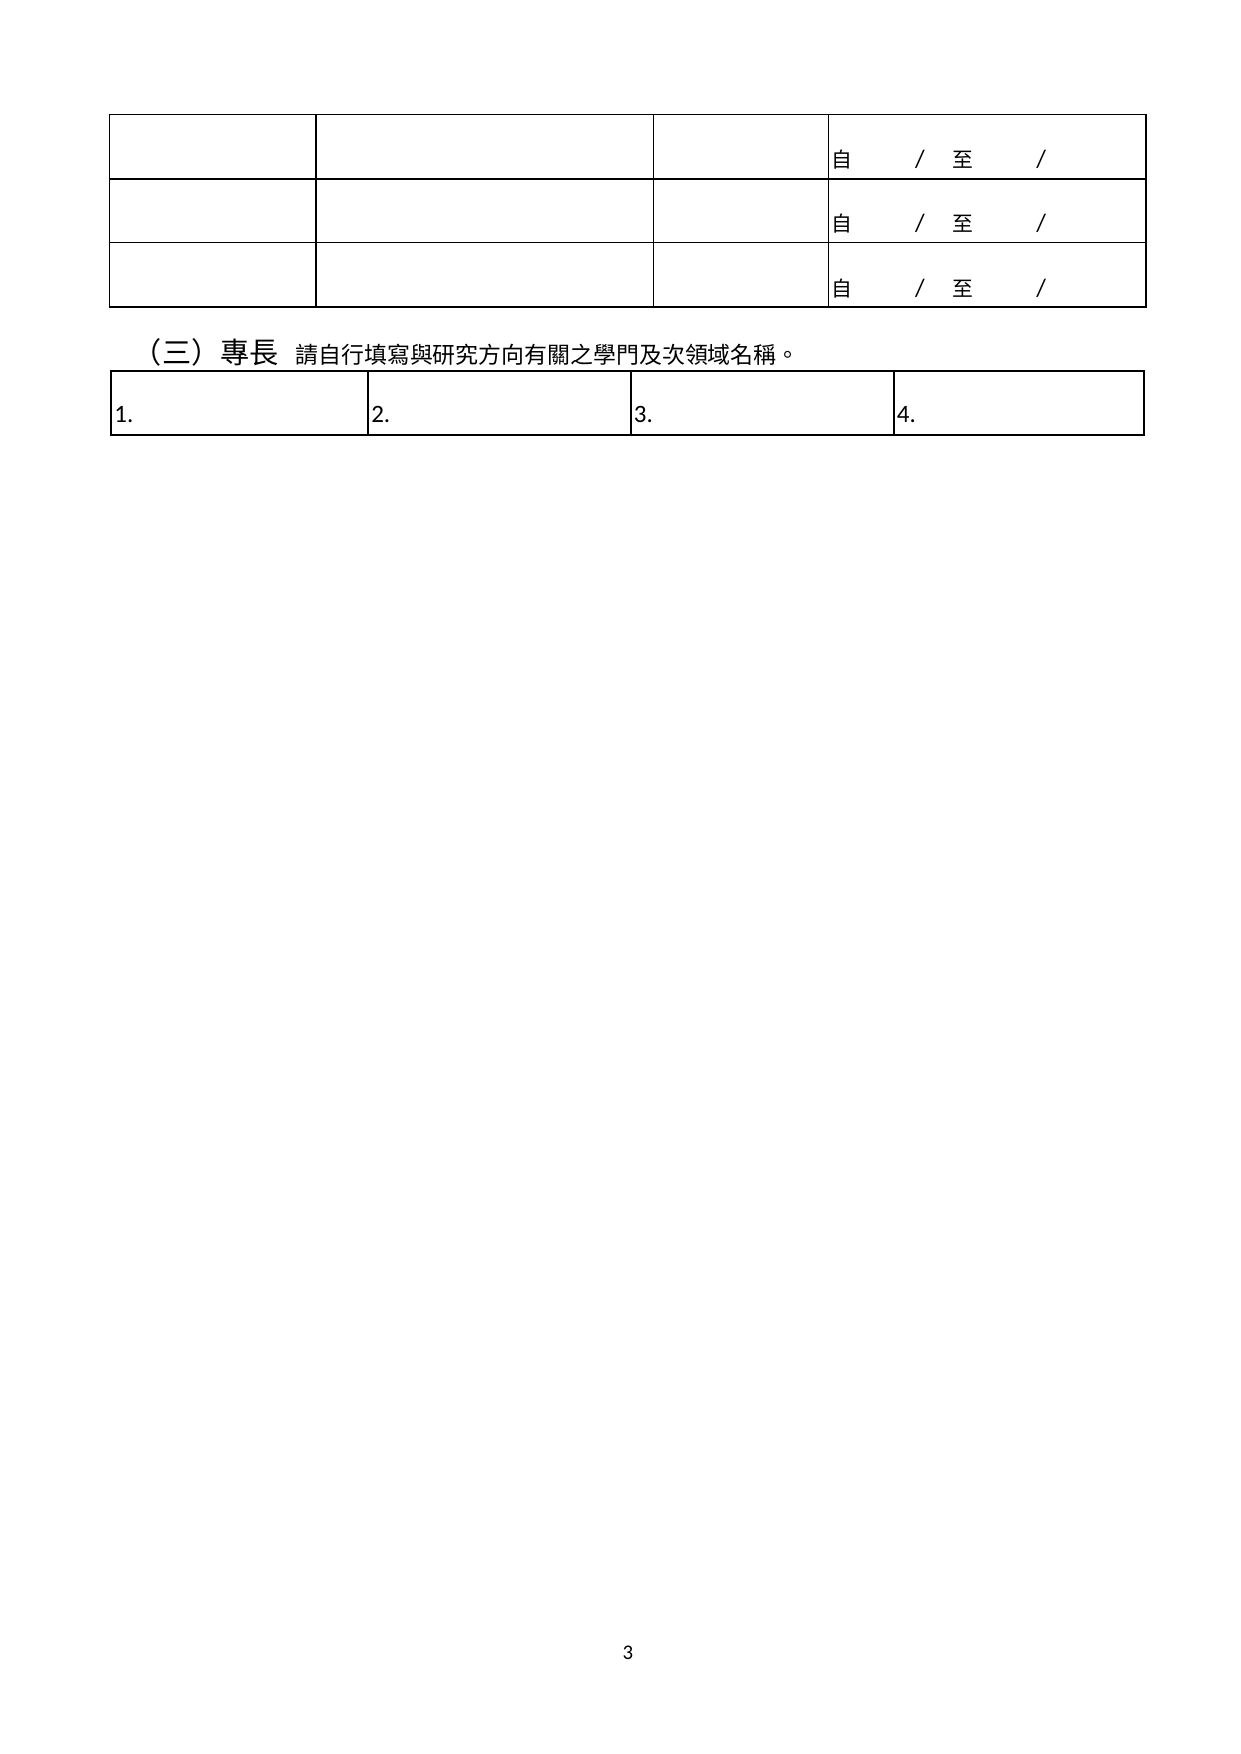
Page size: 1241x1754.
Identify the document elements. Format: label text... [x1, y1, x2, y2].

text （三）專長 請自行填寫與研究方向有關之學門及次領域名稱。 [132, 308, 1122, 370]
table_header [895, 372, 1143, 434]
table_cell [317, 180, 653, 242]
table_cell 自 / 至 / [829, 115, 1145, 178]
table_cell [654, 115, 828, 178]
table_cell 自 / 至 / [829, 180, 1145, 242]
table_header [112, 372, 367, 434]
table_header [369, 372, 630, 434]
table_cell [110, 115, 315, 178]
table_cell [317, 115, 653, 178]
table_cell 自 / 至 / [829, 243, 1145, 306]
table_header [632, 372, 893, 434]
table_cell [110, 180, 315, 242]
table_cell [654, 180, 828, 242]
table_cell [654, 243, 828, 306]
table_cell [110, 243, 315, 306]
table_cell [317, 243, 653, 306]
